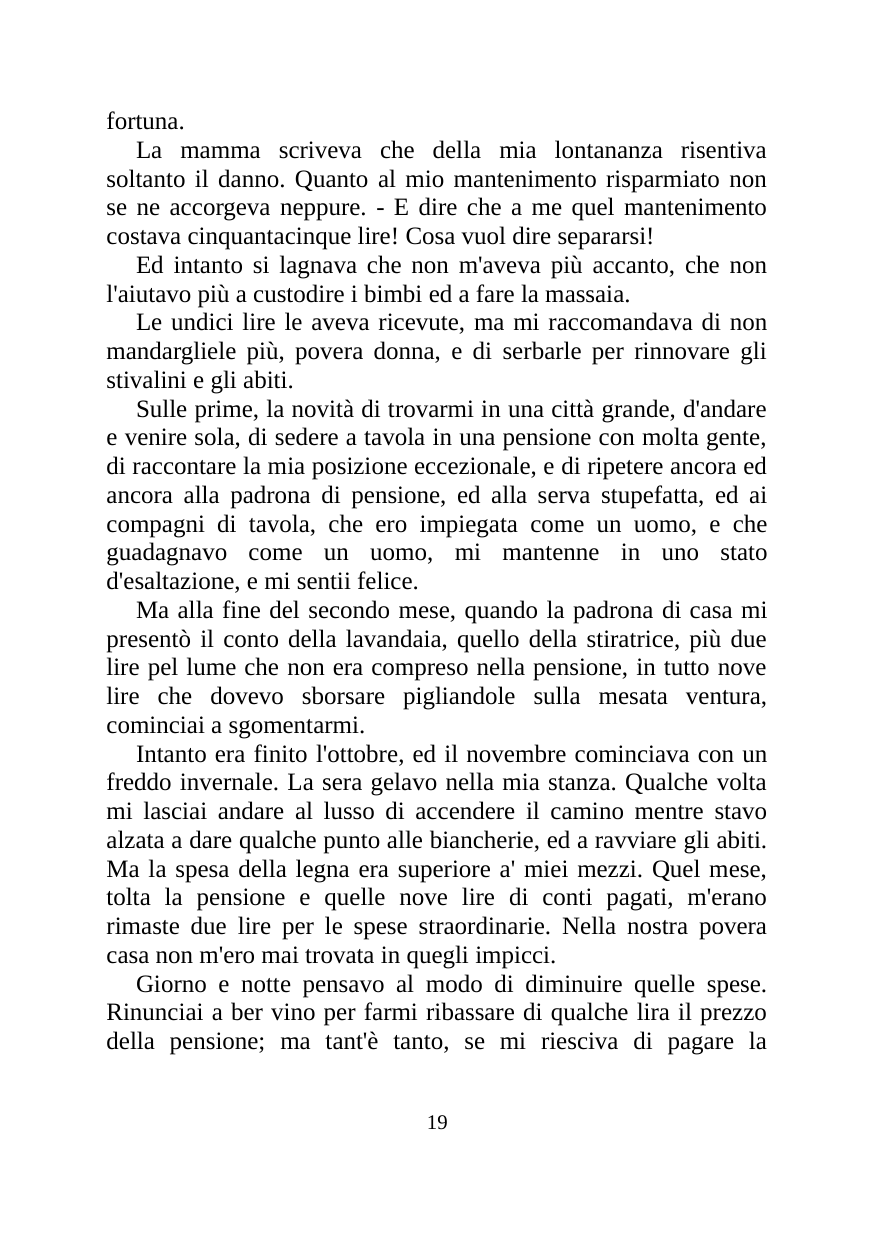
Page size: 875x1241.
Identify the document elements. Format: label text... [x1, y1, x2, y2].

text Giorno e notte pensavo al modo di diminuire quelle spese. Rinunciai a ber vino per farmi ribassare di qualche lira il prezzo della pensione; ma tant'è tanto, se mi riesciva di pagare la [106, 969, 768, 1055]
text fortuna. [106, 106, 768, 135]
text Sulle prime, la novità di trovarmi in una città grande, d'andare e venire sola, di sedere a tavola in una pensione con molta gente, di raccontare la mia posizione eccezionale, e di ripetere ancora ed ancora alla padrona di pensione, ed alla serva stupefatta, ed ai compagni di tavola, che ero impiegata come un uomo, e che guadagnavo come un uomo, mi mantenne in uno stato d'esaltazione, e mi sentii felice. [106, 394, 768, 595]
text Intanto era finito l'ottobre, ed il novembre cominciava con un freddo invernale. La sera gelavo nella mia stanza. Qualche volta mi lasciai andare al lusso di accendere il camino mentre stavo alzata a dare qualche punto alle biancherie, ed a ravviare gli abiti. Ma la spesa della legna era superiore a' miei mezzi. Quel mese, tolta la pensione e quelle nove lire di conti pagati, m'erano rimaste due lire per le spese straordinarie. Nella nostra povera casa non m'ero mai trovata in quegli impicci. [106, 739, 768, 969]
text La mamma scriveva che della mia lontananza risentiva soltanto il danno. Quanto al mio mantenimento risparmiato non se ne accorgeva neppure. - E dire che a me quel mantenimento costava cinquantacinque lire! Cosa vuol dire separarsi! [106, 135, 768, 250]
text Ma alla fine del secondo mese, quando la padrona di casa mi presentò il conto della lavandaia, quello della stiratrice, più due lire pel lume che non era compreso nella pensione, in tutto nove lire che dovevo sborsare pigliandole sulla mesata ventura, cominciai a sgomentarmi. [106, 595, 768, 739]
text Le undici lire le aveva ricevute, ma mi raccomandava di non mandargliele più, povera donna, e di serbarle per rinnovare gli stivalini e gli abiti. [106, 307, 768, 394]
text Ed intanto si lagnava che non m'aveva più accanto, che non l'aiutavo più a custodire i bimbi ed a fare la massaia. [106, 250, 768, 307]
